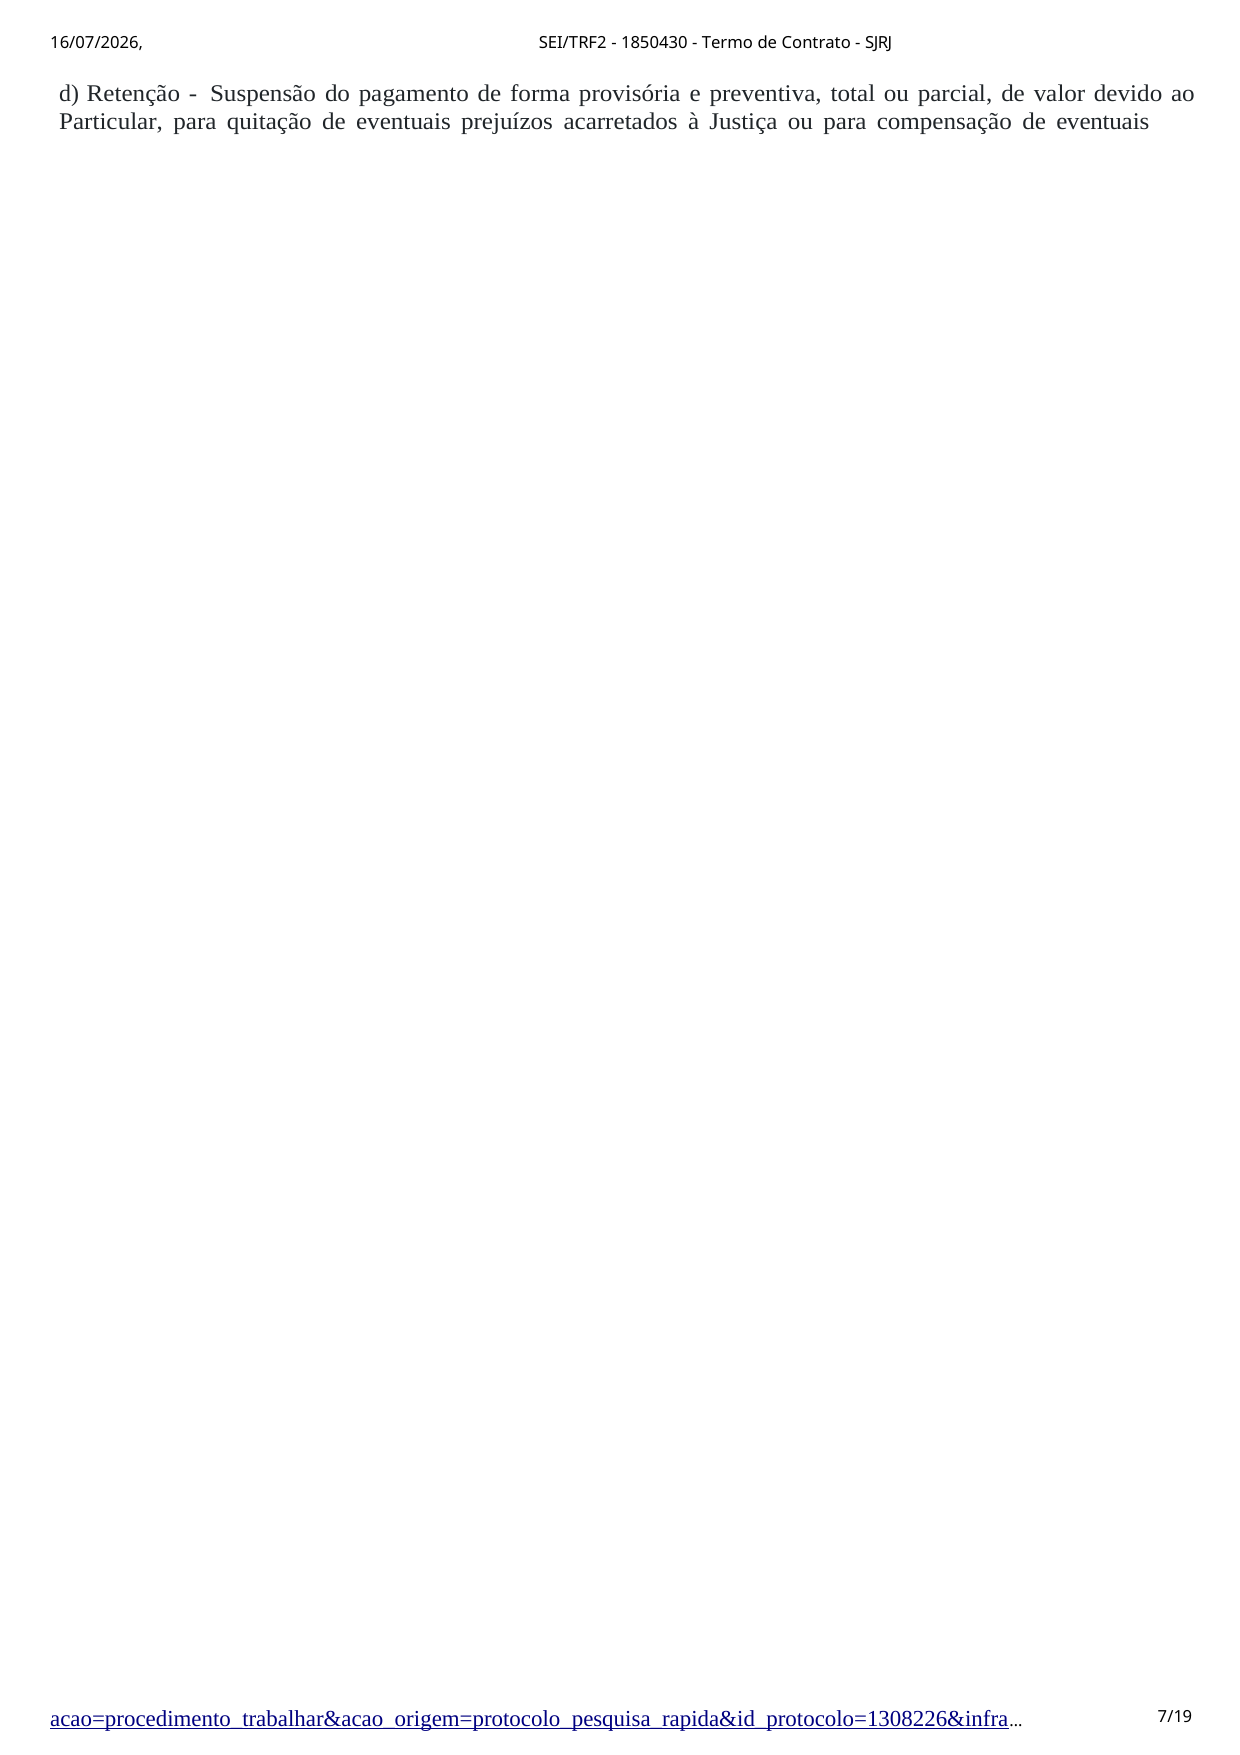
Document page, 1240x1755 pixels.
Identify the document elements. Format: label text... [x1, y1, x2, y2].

list Retenção - Suspensão do pagamento de forma provisória e preventiva, total ou parcial, de valor devido ao Particular, para quitação de eventuais prejuízos acarretados à Justiça ou para compensação de eventuais [59, 79, 1195, 135]
